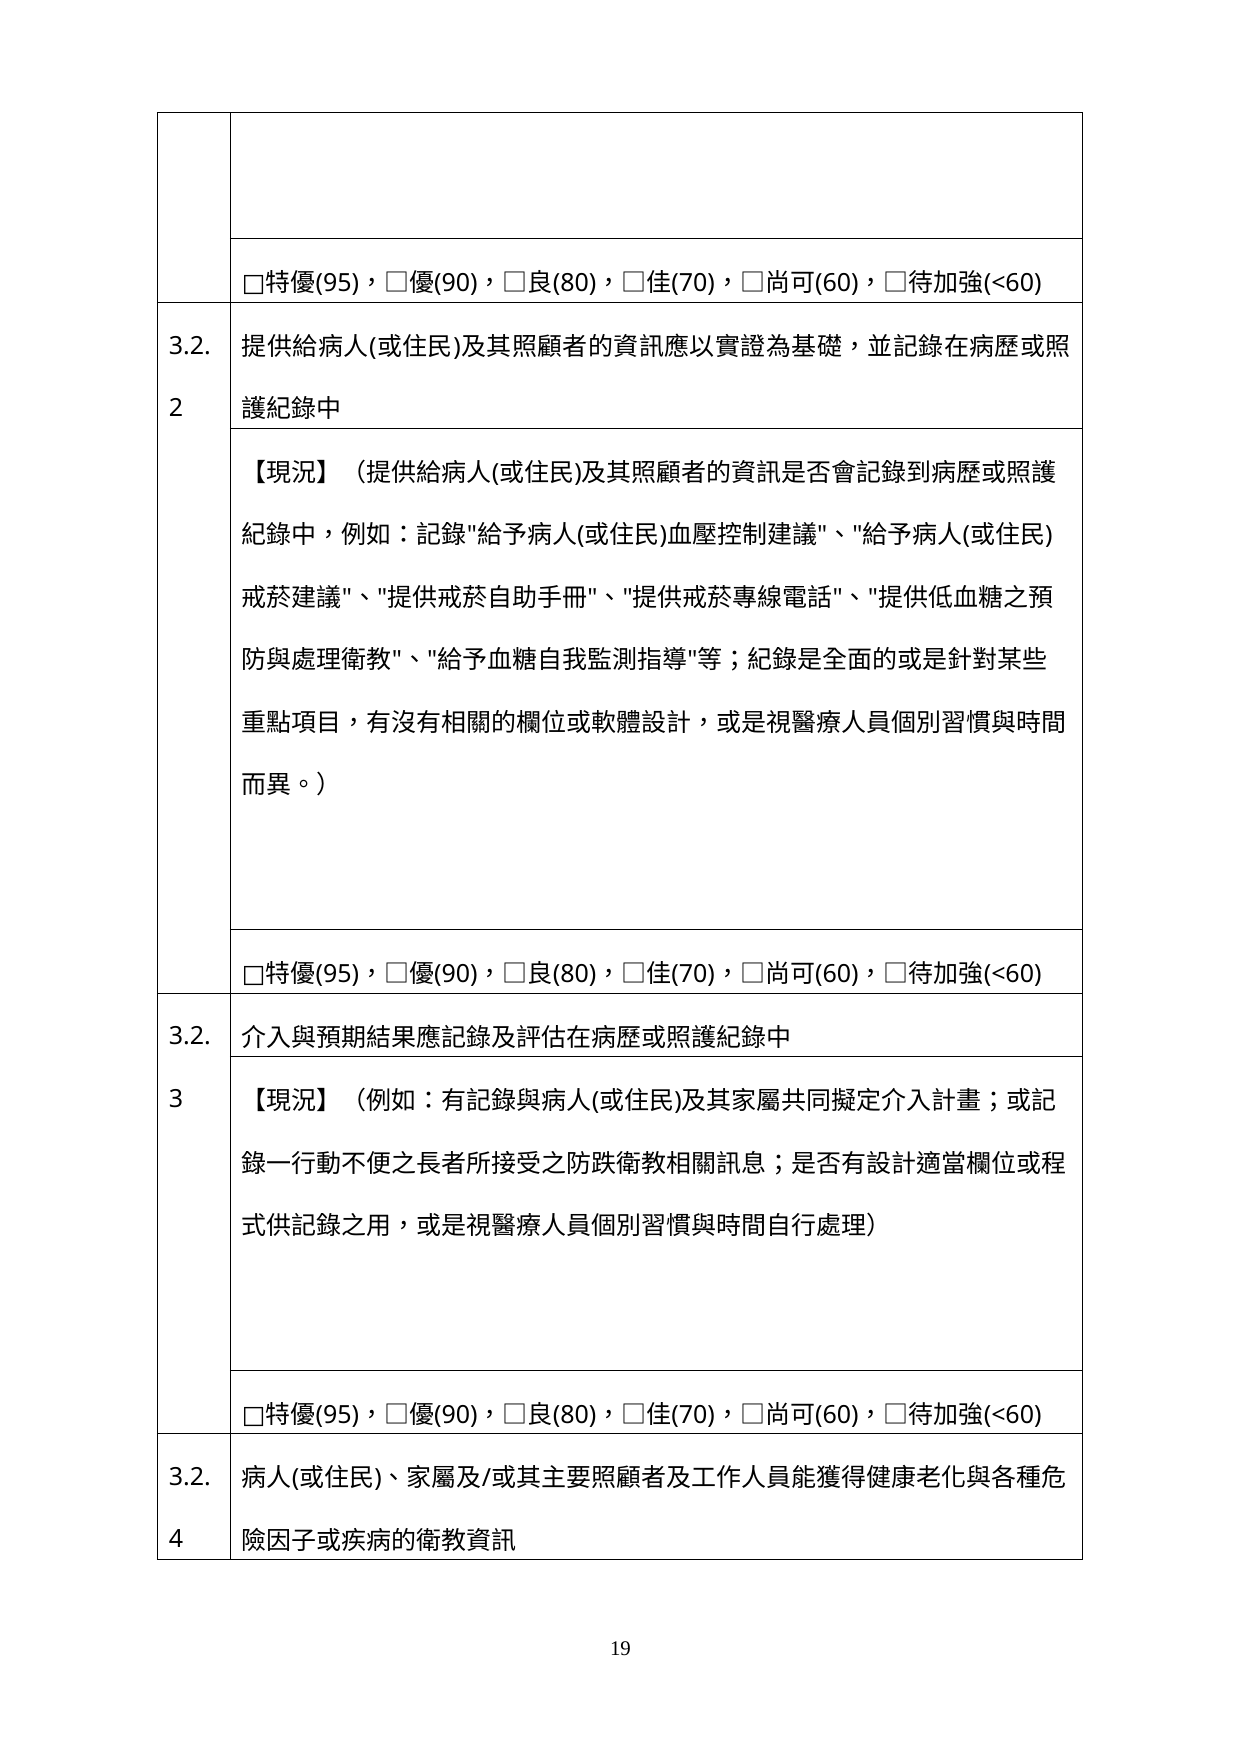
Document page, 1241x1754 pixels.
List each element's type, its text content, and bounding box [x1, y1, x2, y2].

table_cell 3.2.3 [158, 994, 230, 1433]
table_cell 介入與預期結果應記錄及評估在病歷或照護紀錄中 [231, 994, 1082, 1056]
table_cell 3.2.2 [158, 303, 230, 992]
table_cell [231, 113, 1082, 238]
table_cell 【現況】（提供給病人(或住民)及其照顧者的資訊是否會記錄到病歷或照護紀錄中，例如：記錄"給予病人(或住民)血壓控制建議"、"給予病人(或住民)戒菸建議"、"提供戒菸自助手冊"、"提供戒菸專線電話"、"提供低血糖之預防與處理衛教"、"給予血糖自我監測指導"等；紀錄是全面的或是針對某些重點項目，有沒有相關的欄位或軟體設計，或是視醫療人員個別習慣與時間而異。） [231, 429, 1082, 929]
table_cell □特優(95)，□優(90)，□良(80)，□佳(70)，□尚可(60)，□待加強(<60) [231, 1371, 1082, 1433]
table_header [158, 113, 230, 302]
table_cell □特優(95)，□優(90)，□良(80)，□佳(70)，□尚可(60)，□待加強(<60) [231, 930, 1082, 992]
table_cell 3.2.4 [158, 1434, 230, 1559]
table_cell 病人(或住民)、家屬及/或其主要照顧者及工作人員能獲得健康老化與各種危險因子或疾病的衛教資訊 [231, 1434, 1082, 1559]
table_cell □特優(95)，□優(90)，□良(80)，□佳(70)，□尚可(60)，□待加強(<60) [231, 239, 1082, 302]
table_cell 提供給病人(或住民)及其照顧者的資訊應以實證為基礎，並記錄在病歷或照護紀錄中 [231, 303, 1082, 428]
table_cell 【現況】（例如：有記錄與病人(或住民)及其家屬共同擬定介入計畫；或記錄一行動不便之長者所接受之防跌衛教相關訊息；是否有設計適當欄位或程式供記錄之用，或是視醫療人員個別習慣與時間自行處理） [231, 1057, 1082, 1369]
